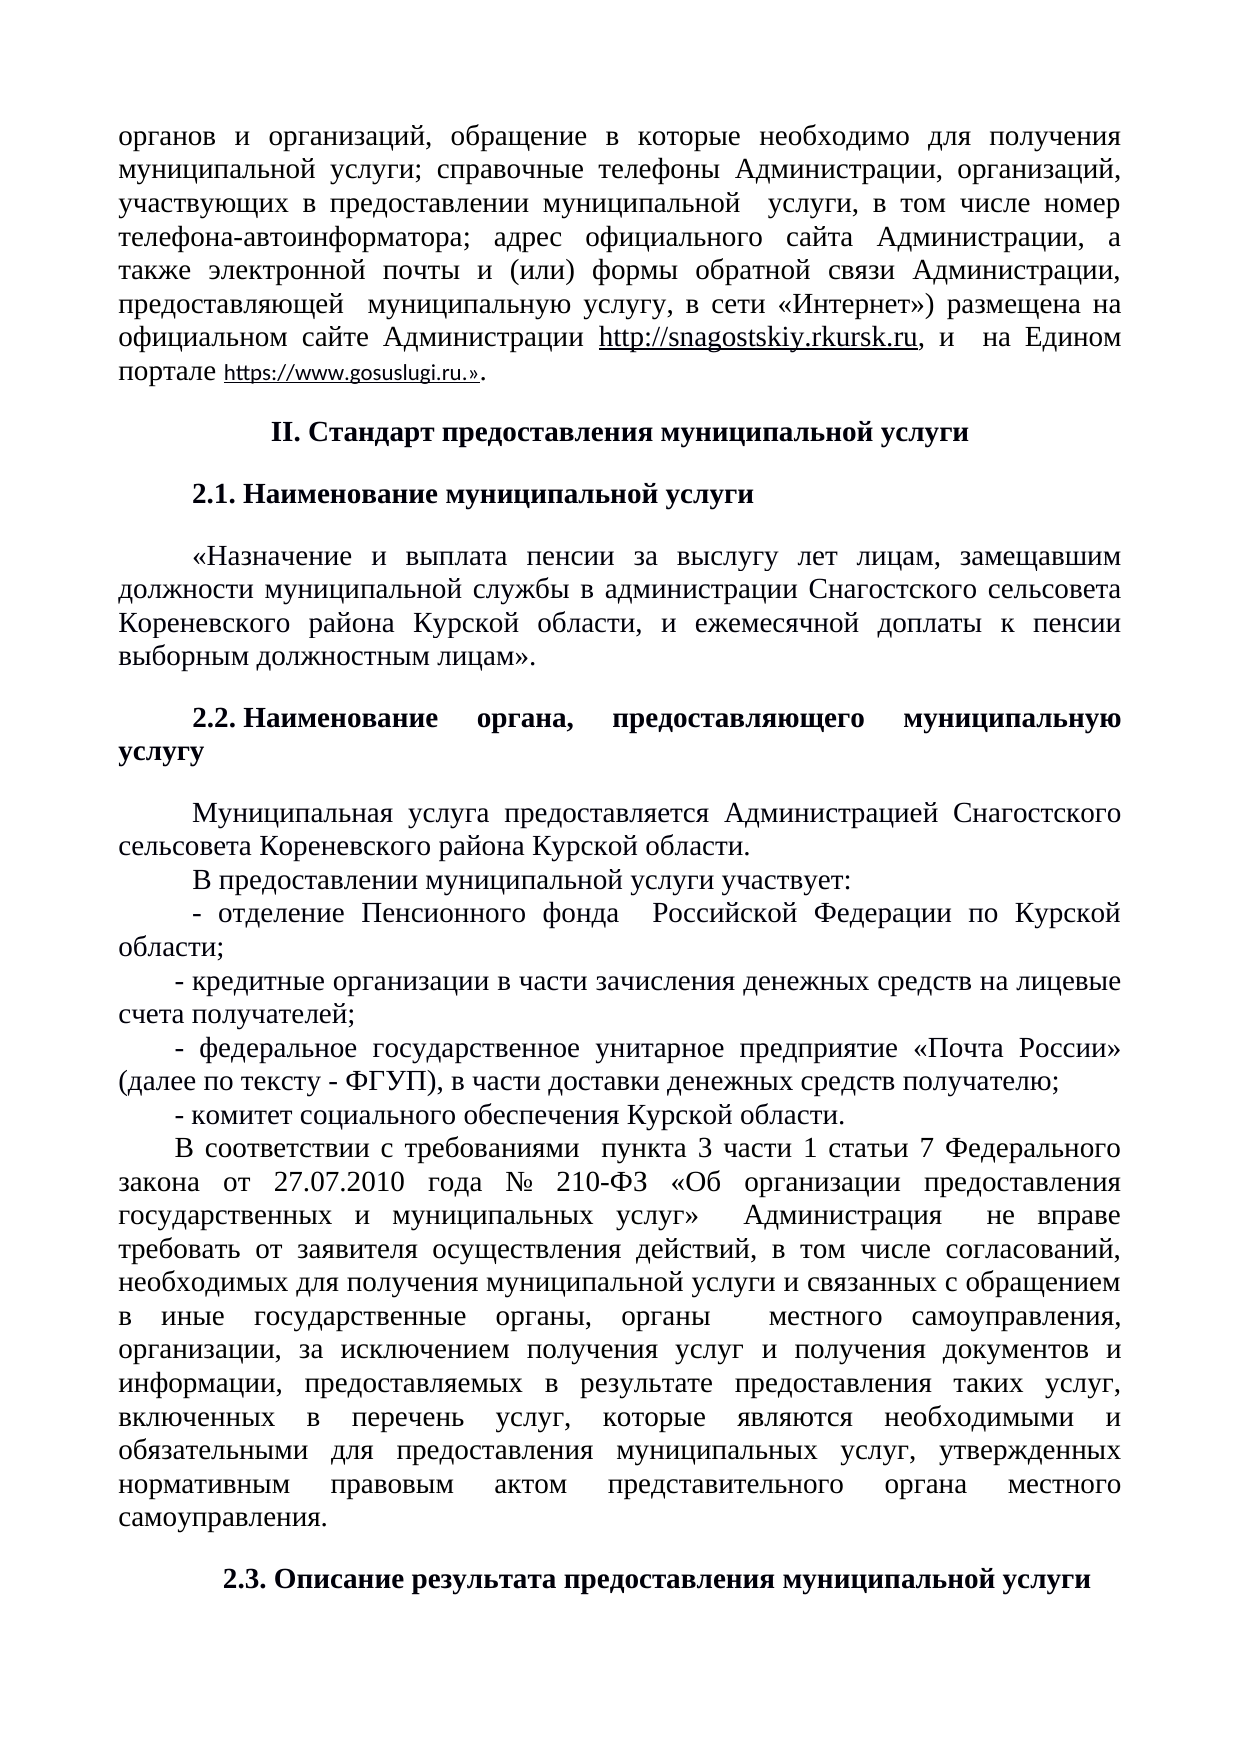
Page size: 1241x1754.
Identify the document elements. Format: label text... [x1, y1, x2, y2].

text органов и организаций, обращение в которые необходимо для получения муниципальной услуги; справочные телефоны Администрации, организаций, участвующих в предоставлении муниципальной услуги, в том числе номер телефона-автоинформатора; адрес официального сайта Администрации, а также электронной почты и (или) формы обратной связи Администрации, предоставляющей муниципальную услугу, в сети «Интернет») размещена на официальном сайте Администрации http://snagostskiy.rkursk.ru, и на Едином портале https://www.gosuslugi.ru.». [118, 118, 1122, 386]
text - кредитные организации в части зачисления денежных средств на лицевые счета получателей; [118, 963, 1122, 1030]
text - комитет социального обеспечения Курской области. [118, 1097, 1122, 1130]
text 2.2. Наименование органа, предоставляющего муниципальную услугу [118, 700, 1122, 767]
text Муниципальная услуга предоставляется Администрацией Снагостского сельсовета Кореневского района Курской области. [118, 795, 1122, 862]
text - отделение Пенсионного фонда Российской Федерации по Курской области; [118, 896, 1122, 963]
text «Назначение и выплата пенсии за выслугу лет лицам, замещавшим должности муниципальной службы в администрации Снагостского сельсовета Кореневского района Курской области, и ежемесячной доплаты к пенсии выборным должностным лицам». [118, 538, 1122, 672]
text 2.1. Наименование муниципальной услуги [118, 476, 1122, 509]
text II. Стандарт предоставления муниципальной услуги [118, 414, 1122, 448]
text - федеральное государственное унитарное предприятие «Почта России» (далее по тексту - ФГУП), в части доставки денежных средств получателю; [118, 1030, 1122, 1097]
text 2.3. Описание результата предоставления муниципальной услуги [118, 1561, 1122, 1594]
text В соответствии с требованиями пункта 3 части 1 статьи 7 Федерального закона от 27.07.2010 года № 210-ФЗ «Об организации предоставления государственных и муниципальных услуг» Администрация не вправе требовать от заявителя осуществления действий, в том числе согласований, необходимых для получения муниципальной услуги и связанных с обращением в иные государственные органы, органы местного самоуправления, организации, за исключением получения услуг и получения документов и информации, предоставляемых в результате предоставления таких услуг, включенных в перечень услуг, которые являются необходимыми и обязательными для предоставления муниципальных услуг, утвержденных нормативным правовым актом представительного органа местного самоуправления. [118, 1130, 1122, 1533]
text В предоставлении муниципальной услуги участвует: [118, 862, 1122, 896]
